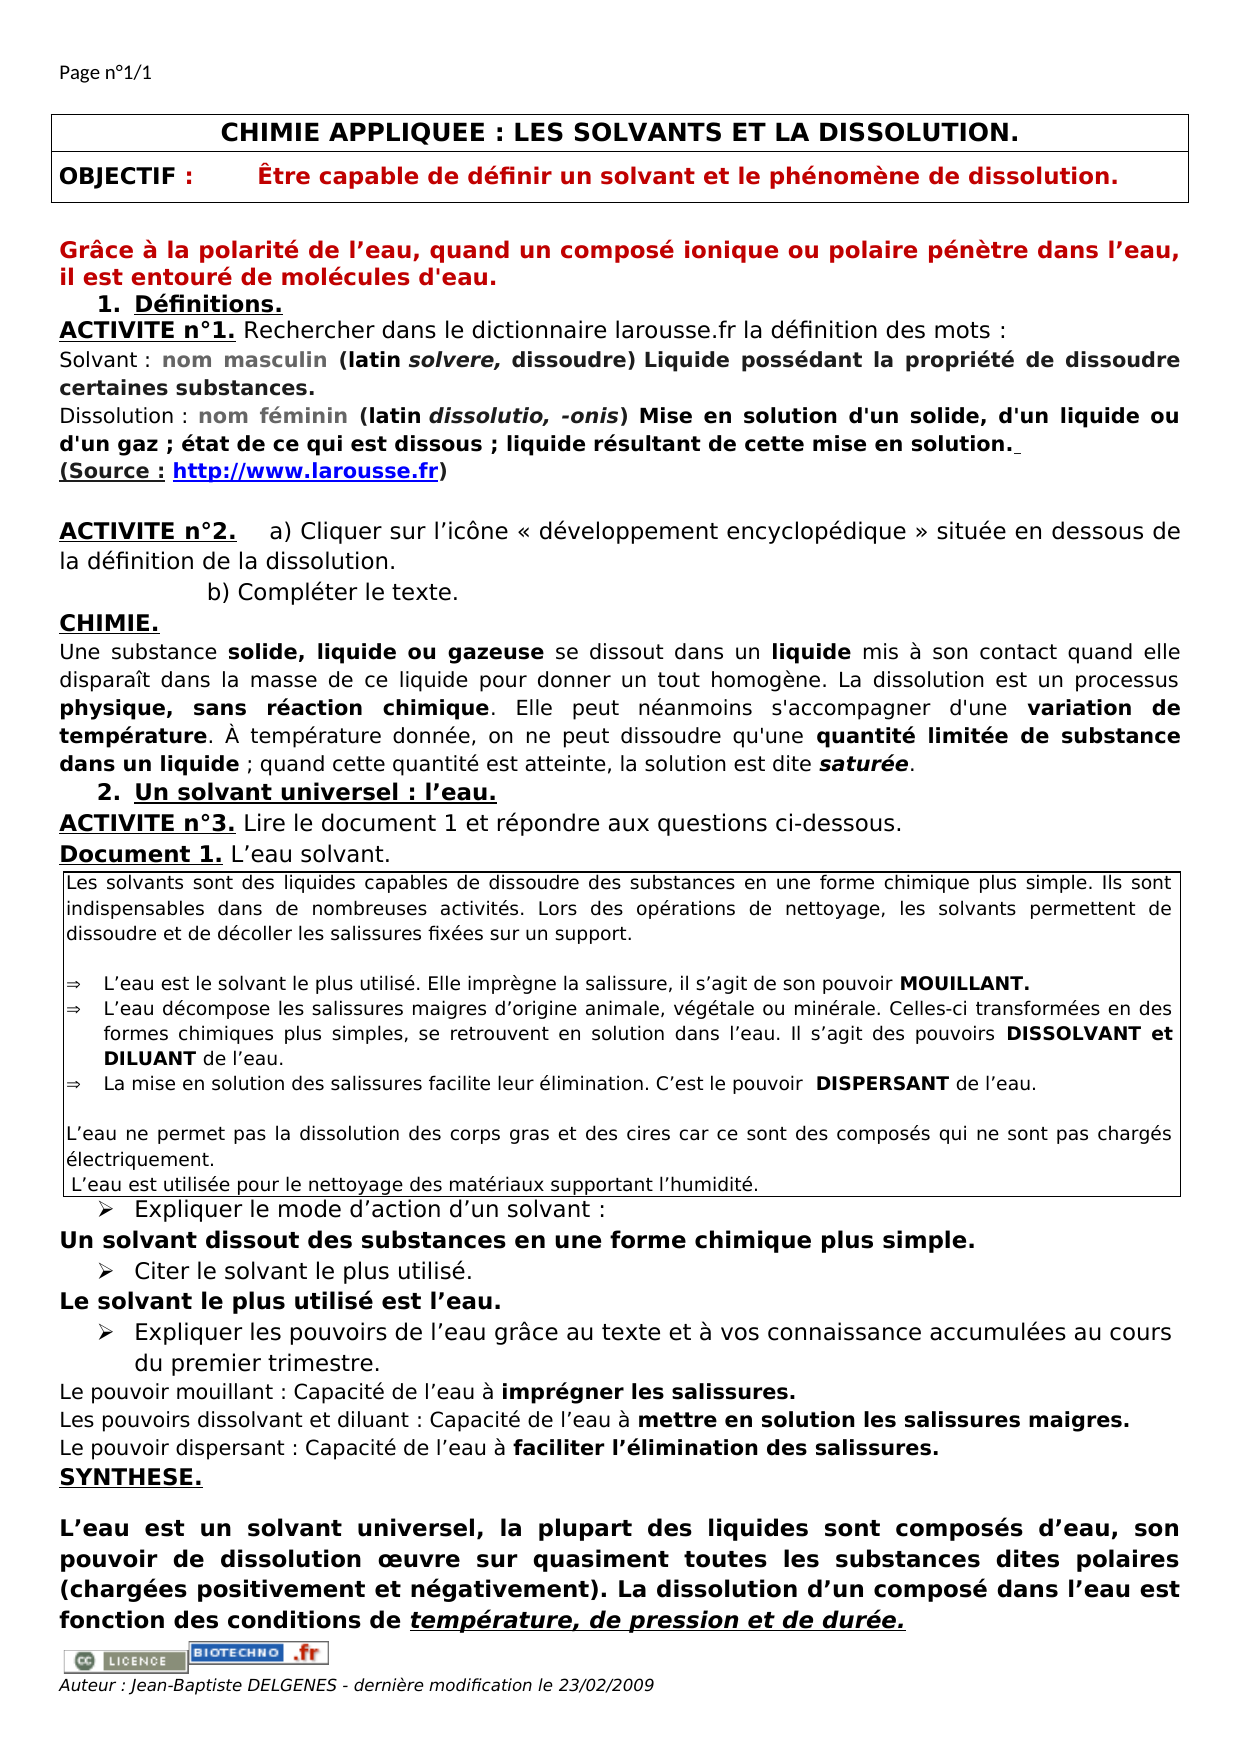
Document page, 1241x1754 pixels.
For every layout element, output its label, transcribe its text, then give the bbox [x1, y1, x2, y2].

text Le pouvoir dispersant : Capacité de l’eau à faciliter l’élimination des salissures. [59, 1436, 1181, 1460]
text (Source : http://www.larousse.fr) [59, 459, 1181, 484]
text Le solvant le plus utilisé est l’eau. [59, 1288, 1181, 1315]
table_cell OBJECTIF : Être capable de définir un solvant et le phénomène de dissolution. [52, 152, 1188, 202]
text ACTIVITE n°1. Rechercher dans le dictionnaire larousse.fr la définition des mots : [59, 318, 1181, 344]
text ACTIVITE n°2. a) Cliquer sur l’icône « développement encyclopédique » située en dessous de la définition de la dissolution. [59, 518, 1181, 575]
list Définitions. [97, 291, 1181, 318]
table_header CHIMIE APPLIQUEE : LES SOLVANTS ET LA DISSOLUTION. [52, 115, 1188, 151]
list Expliquer les pouvoirs de l’eau grâce au texte et à vos connaissance accumulées au cours du premier trimestre. [97, 1319, 1181, 1376]
text CHIMIE. [59, 610, 1181, 636]
text SYNTHESE. [59, 1464, 1181, 1490]
text Solvant : nom masculin (latin solvere, dissoudre) Liquide possédant la propriété de dissoudre certaines substances. [59, 348, 1181, 400]
text ACTIVITE n°3. Lire le document 1 et répondre aux questions ci-dessous. [59, 810, 1181, 837]
text Le pouvoir mouillant : Capacité de l’eau à imprégner les salissures. [59, 1380, 1181, 1404]
table_header Les solvants sont des liquides capables de dissoudre des substances en une forme chimique plus simple. Ils sont indispensables dans de nombreuses activités. Lors des opérations de nettoyage, les solvants permettent de dissoudre et de décoller les salissures fixées sur un support. L’eau est le solvant le plus utilisé. Elle imprègne la salissure, il s’agit de son pouvoir MOUILLANT. L’eau décompose les salissures maigres d’origine animale, végétale ou minérale. Celles-ci transformées en des formes chimiques plus simples, se retrouvent en solution dans l’eau. Il s’agit des pouvoirs DISSOLVANT et DILUANT de l’eau. La mise en solution des salissures facilite leur élimination. C’est le pouvoir DISPERSANT de l’eau. L’eau ne permet pas la dissolution des corps gras et des cires car ce sont des composés qui ne sont pas chargés électriquement. L’eau est utilisée pour le nettoyage des matériaux supportant l’humidité. [64, 873, 1180, 1196]
picture [63, 1641, 329, 1674]
text b) Compléter le texte. [133, 579, 1181, 606]
list Expliquer le mode d’action d’un solvant : [97, 1197, 1181, 1223]
text Dissolution : nom féminin (latin dissolutio, -onis) Mise en solution d'un solide, d'un liquide ou d'un gaz ; état de ce qui est dissous ; liquide résultant de cette mise en solution. [59, 404, 1181, 456]
text L’eau est un solvant universel, la plupart des liquides sont composés d’eau, son pouvoir de dissolution œuvre sur quasiment toutes les substances dites polaires (chargées positivement et négativement). La dissolution d’un composé dans l’eau est fonction des conditions de température, de pression et de durée. [59, 1515, 1181, 1634]
text Document 1. L’eau solvant. [59, 841, 1181, 867]
list Citer le solvant le plus utilisé. [97, 1258, 1181, 1284]
list Grâce à la polarité de l’eau, quand un composé ionique ou polaire pénètre dans l’eau, il est entouré de molécules d'eau. [59, 238, 1181, 291]
text Une substance solide, liquide ou gazeuse se dissout dans un liquide mis à son contact quand elle disparaît dans la masse de ce liquide pour donner un tout homogène. La dissolution est un processus physique, sans réaction chimique. Elle peut néanmoins s'accompagner d'une variation de température. À température donnée, on ne peut dissoudre qu'une quantité limitée de substance dans un liquide ; quand cette quantité est atteinte, la solution est dite saturée. [59, 640, 1181, 776]
text Les pouvoirs dissolvant et diluant : Capacité de l’eau à mettre en solution les salissures maigres. [59, 1408, 1181, 1432]
list Un solvant universel : l’eau. [97, 779, 1181, 806]
text Un solvant dissout des substances en une forme chimique plus simple. [59, 1227, 1181, 1254]
